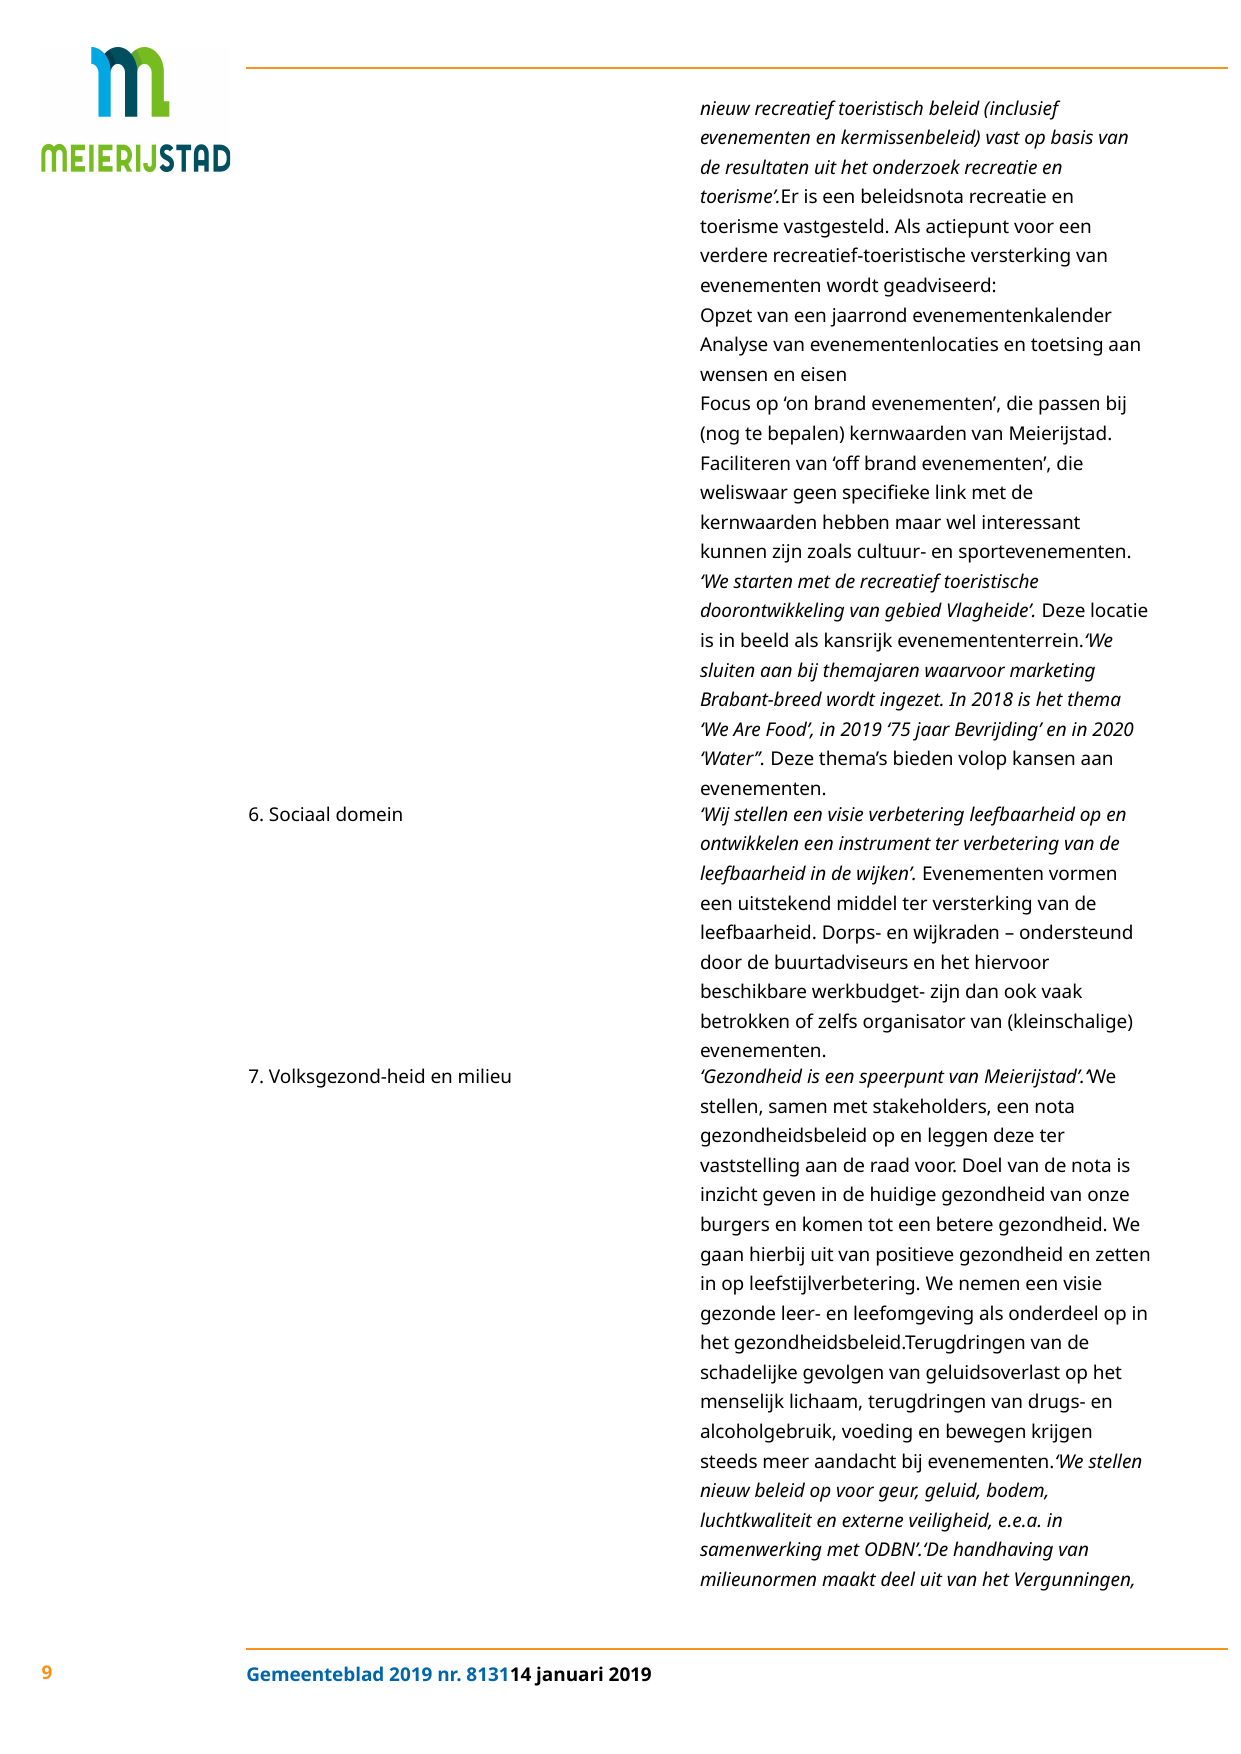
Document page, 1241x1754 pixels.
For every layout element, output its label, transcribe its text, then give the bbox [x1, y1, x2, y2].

table_cell 7. Volksgezond-heid en milieu [248, 1063, 700, 1592]
table_cell 6. Sociaal domein [248, 801, 700, 1063]
table_cell [248, 95, 700, 801]
table_cell nieuw recreatief toeristisch beleid (inclusief evenementen en kermissenbeleid) vast op basis van de resultaten uit het onderzoek recreatie en toerisme’.Er is een beleidsnota recreatie en toerisme vastgesteld. Als actiepunt voor een verdere recreatief-toeristische versterking van evenementen wordt geadviseerd: Opzet van een jaarrond evenementenkalender Analyse van evenementenlocaties en toetsing aan wensen en eisen Focus op ‘on brand evenementen’, die passen bij (nog te bepalen) kernwaarden van Meierijstad. Faciliteren van ‘off brand evenementen’, die weliswaar geen specifieke link met de kernwaarden hebben maar wel interessant kunnen zijn zoals cultuur- en sportevenementen. ‘We starten met de recreatief toeristische doorontwikkeling van gebied Vlagheide’. Deze locatie is in beeld als kansrijk evenemententerrein.‘We sluiten aan bij themajaren waarvoor marketing Brabant-breed wordt ingezet. In 2018 is het thema ‘We Are Food’, in 2019 ‘75 jaar Bevrijding’ en in 2020 ‘Water’’. Deze thema’s bieden volop kansen aan evenementen. [700, 95, 1152, 801]
table_cell ‘Wij stellen een visie verbetering leefbaarheid op en ontwikkelen een instrument ter verbetering van de leefbaarheid in de wijken’. Evenementen vormen een uitstekend middel ter versterking van de leefbaarheid. Dorps- en wijkraden – ondersteund door de buurtadviseurs en het hiervoor beschikbare werkbudget- zijn dan ook vaak betrokken of zelfs organisator van (kleinschalige) evenementen. [700, 801, 1152, 1063]
table_cell ‘Gezondheid is een speerpunt van Meierijstad’.‘We stellen, samen met stakeholders, een nota gezondheidsbeleid op en leggen deze ter vaststelling aan de raad voor. Doel van de nota is inzicht geven in de huidige gezondheid van onze burgers en komen tot een betere gezondheid. We gaan hierbij uit van positieve gezondheid en zetten in op leefstijlverbetering. We nemen een visie gezonde leer- en leefomgeving als onderdeel op in het gezondheidsbeleid.Terugdringen van de schadelijke gevolgen van geluidsoverlast op het menselijk lichaam, terugdringen van drugs- en alcoholgebruik, voeding en bewegen krijgen steeds meer aandacht bij evenementen.‘We stellen nieuw beleid op voor geur, geluid, bodem, luchtkwaliteit en externe veiligheid, e.e.a. in samenwerking met ODBN’.‘De handhaving van milieunormen maakt deel uit van het Vergunningen, [700, 1063, 1152, 1592]
picture [41, 47, 231, 172]
